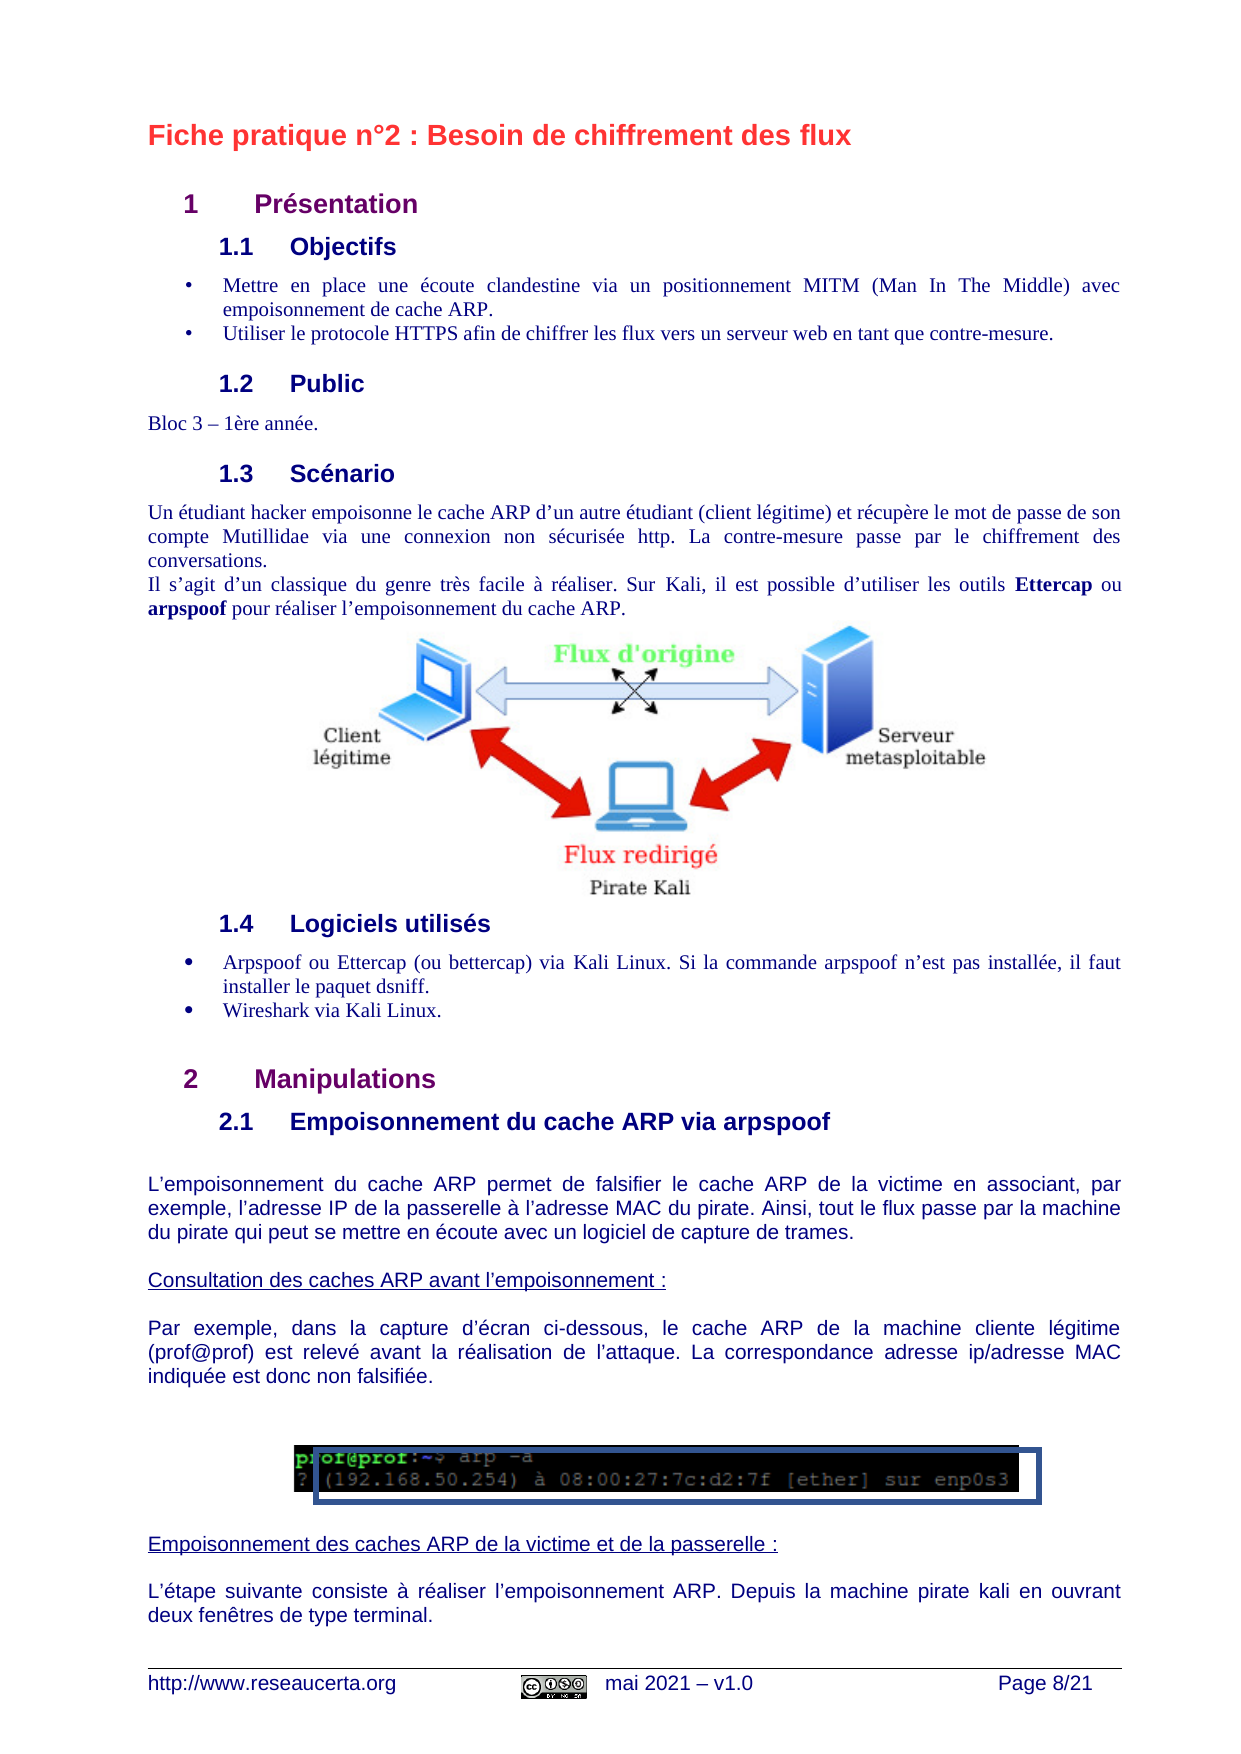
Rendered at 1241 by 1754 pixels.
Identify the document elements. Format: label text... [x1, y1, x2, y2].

text Consultation des caches ARP avant l’empoisonnement : [148, 1268, 1122, 1292]
list Mettre en place une écoute clandestine via un positionnement MITM (Man In The Middle) avec empoisonnement de cache ARP. [185, 273, 1122, 321]
subtitle Public [218, 369, 1122, 398]
text Il s’agit d’un classique du genre très facile à réaliser. Sur Kali, il est possible d’utiliser les outils Ettercap ou arpspoof pour réaliser l’empoisonnement du cache ARP. [148, 572, 1122, 620]
subtitle Logiciels utilisés [218, 909, 1122, 938]
list Arpspoof ou Ettercap (ou bettercap) via Kali Linux. Si la commande arpspoof n’est pas installée, il faut installer le paquet dsniff. [185, 950, 1122, 998]
subtitle Présentation [183, 188, 1122, 219]
picture [521, 1675, 587, 1699]
subtitle Scénario [218, 459, 1122, 487]
text Un étudiant hacker empoisonne le cache ARP d’un autre étudiant (client légitime) et récupère le mot de passe de son compte Mutillidae via une connexion non sécurisée http. La contre-mesure passe par le chiffrement des conversations. [148, 500, 1122, 572]
picture [319, 1453, 1019, 1492]
subtitle Manipulations [183, 1063, 1122, 1094]
text Bloc 3 – 1ère année. [148, 411, 1122, 435]
text L’empoisonnement du cache ARP permet de falsifier le cache ARP de la victime en associant, par exemple, l’adresse IP de la passerelle à l’adresse MAC du pirate. Ainsi, tout le flux passe par la machine du pirate qui peut se mettre en écoute avec un logiciel de capture de trames. [148, 1172, 1122, 1244]
subtitle Empoisonnement du cache ARP via arpspoof [218, 1107, 1122, 1136]
picture [293, 1445, 1019, 1492]
picture [282, 620, 988, 904]
list Utiliser le protocole HTTPS afin de chiffrer les flux vers un serveur web en tant que contre-mesure. [185, 321, 1122, 345]
text Empoisonnement des caches ARP de la victime et de la passerelle : [148, 1531, 1122, 1555]
text Par exemple, dans la capture d’écran ci-dessous, le cache ARP de la machine cliente légitime (prof@prof) est relevé avant la réalisation de l’attaque. La correspondance adresse ip/adresse MAC indiquée est donc non falsifiée. [148, 1316, 1122, 1388]
subtitle Fiche pratique n°2 : Besoin de chiffrement des flux [148, 118, 1122, 152]
subtitle Objectifs [218, 232, 1122, 261]
list Wireshark via Kali Linux. [185, 998, 1122, 1022]
text L’étape suivante consiste à réaliser l’empoisonnement ARP. Depuis la machine pirate kali en ouvrant deux fenêtres de type terminal. [148, 1579, 1122, 1627]
